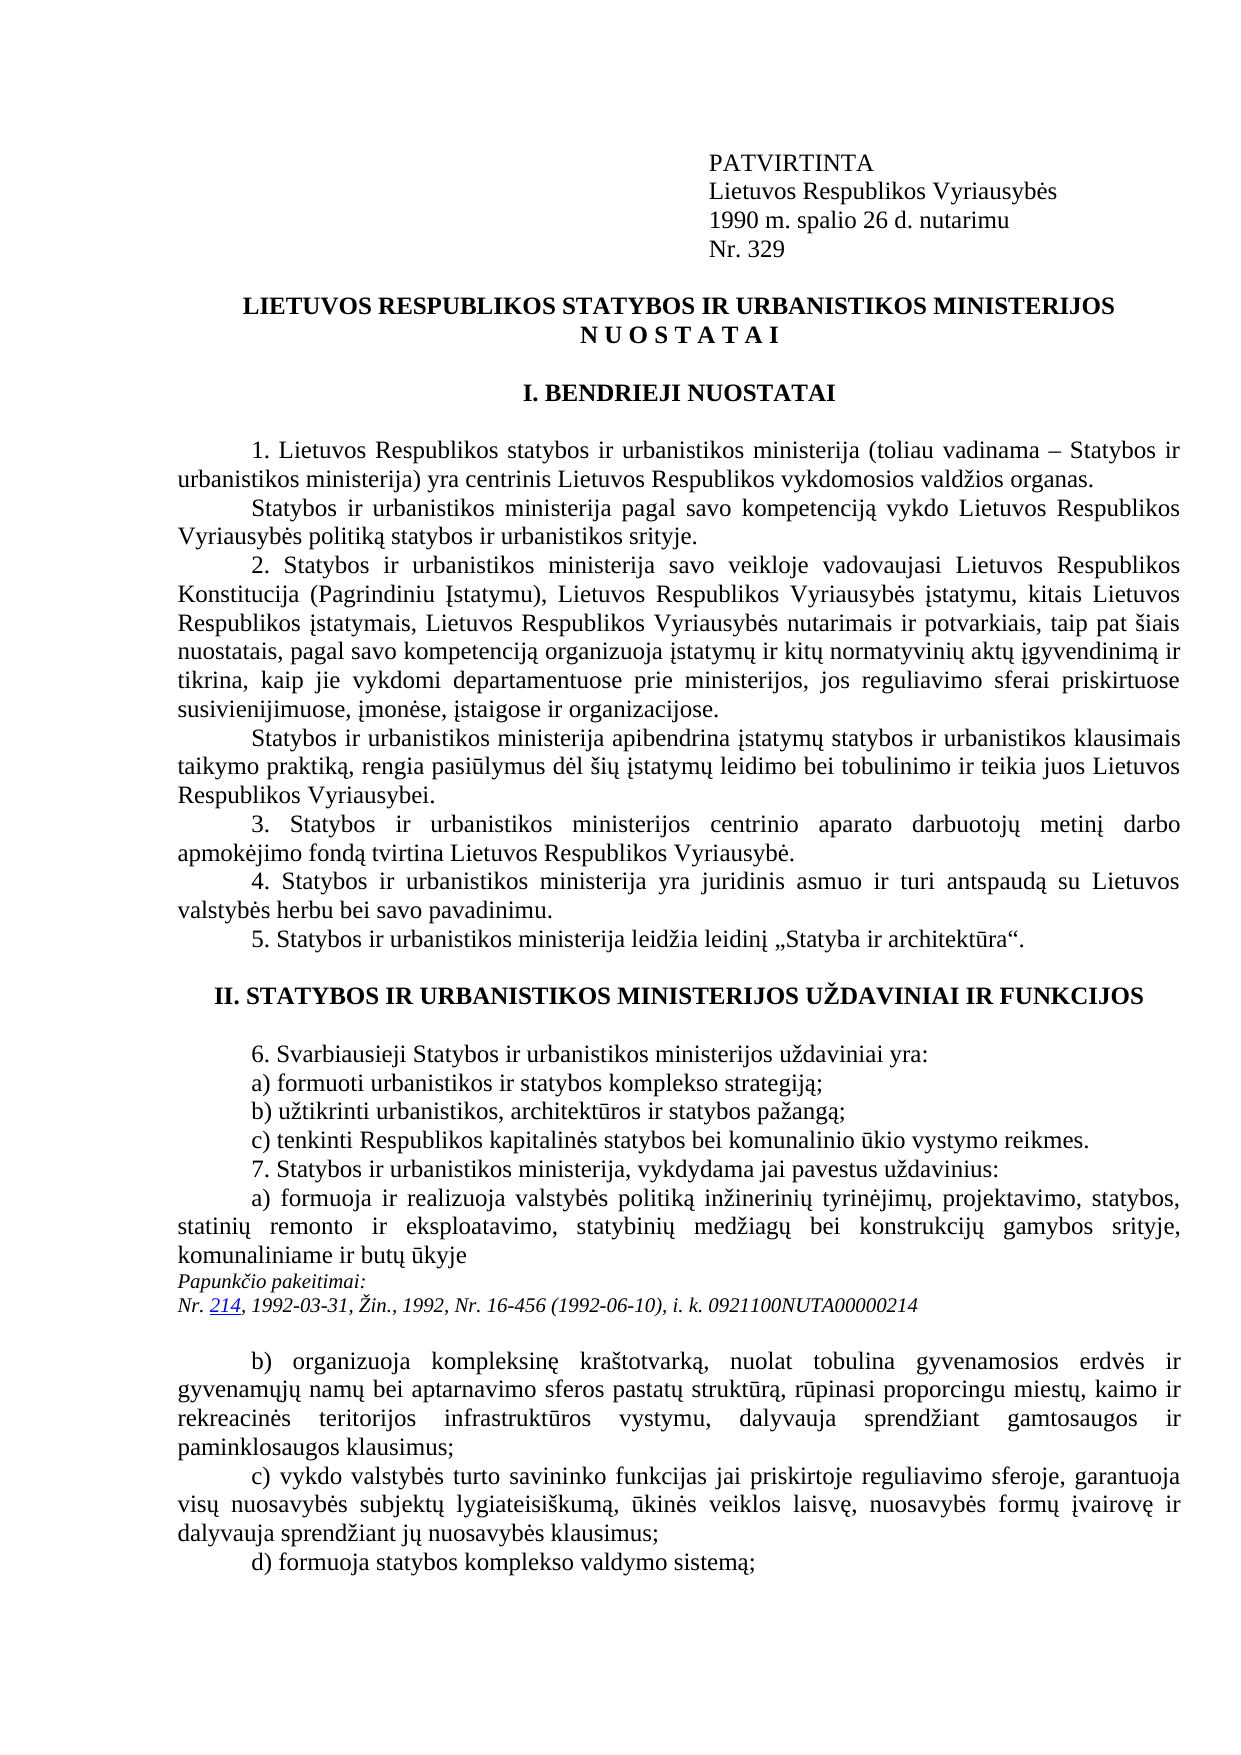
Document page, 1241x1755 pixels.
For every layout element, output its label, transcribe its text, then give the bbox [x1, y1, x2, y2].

text 7. Statybos ir urbanistikos ministerija, vykdydama jai pavestus uždavinius: [177, 1154, 1181, 1183]
text Papunkčio pakeitimai: [177, 1269, 1181, 1293]
text 4. Statybos ir urbanistikos ministerija yra juridinis asmuo ir turi antspaudą su Lietuvos valstybės herbu bei savo pavadinimu. [177, 866, 1181, 924]
text I. Bendrieji nuostatai [177, 378, 1181, 406]
text Statybos ir urbanistikos ministerija apibendrina įstatymų statybos ir urbanistikos klausimais taikymo praktiką, rengia pasiūlymus dėl šių įstatymų leidimo bei tobulinimo ir teikia juos Lietuvos Respublikos Vyriausybei. [177, 723, 1181, 809]
text 1. Lietuvos Respublikos statybos ir urbanistikos ministerija (toliau vadinama – Statybos ir urbanistikos ministerija) yra centrinis Lietuvos Respublikos vykdomosios valdžios organas. [177, 435, 1181, 493]
text 6. Svarbiausieji Statybos ir urbanistikos ministerijos uždaviniai yra: [177, 1039, 1181, 1068]
text c) tenkinti Respublikos kapitalinės statybos bei komunalinio ūkio vystymo reikmes. [177, 1125, 1181, 1154]
text Statybos ir urbanistikos ministerija pagal savo kompetenciją vykdo Lietuvos Respublikos Vyriausybės politiką statybos ir urbanistikos srityje. [177, 493, 1181, 550]
text 5. Statybos ir urbanistikos ministerija leidžia leidinį „Statyba ir architektūra“. [177, 924, 1181, 953]
text 2. Statybos ir urbanistikos ministerija savo veikloje vadovaujasi Lietuvos Respublikos Konstitucija (Pagrindiniu Įstatymu), Lietuvos Respublikos Vyriausybės įstatymu, kitais Lietuvos Respublikos įstatymais, Lietuvos Respublikos Vyriausybės nutarimais ir potvarkiais, taip pat šiais nuostatais, pagal savo kompetenciją organizuoja įstatymų ir kitų normatyvinių aktų įgyvendinimą ir tikrina, kaip jie vykdomi departamentuose prie ministerijos, jos reguliavimo sferai priskirtuose susivienijimuose, įmonėse, įstaigose ir organizacijose. [177, 550, 1181, 723]
text n u o s t a t a i [177, 320, 1181, 349]
text 3. Statybos ir urbanistikos ministerijos centrinio aparato darbuotojų metinį darbo apmokėjimo fondą tvirtina Lietuvos Respublikos Vyriausybė. [177, 809, 1181, 866]
text a) formuoti urbanistikos ir statybos komplekso strategiją; [177, 1068, 1181, 1096]
text II. Statybos ir urbanistikos ministerijos uždaviniai ir funkcijos [177, 981, 1181, 1010]
text d) formuoja statybos komplekso valdymo sistemą; [177, 1547, 1181, 1576]
text Nr. 214, 1992-03-31, Žin., 1992, Nr. 16-456 (1992-06-10), i. k. 0921100NUTA00000214 [177, 1293, 1181, 1317]
text a) formuoja ir realizuoja valstybės politiką inžinerinių tyrinėjimų, projektavimo, statybos, statinių remonto ir eksploatavimo, statybinių medžiagų bei konstrukcijų gamybos srityje, komunaliniame ir butų ūkyje [177, 1183, 1181, 1269]
text 1990 m. spalio 26 d. nutarimu [177, 205, 1181, 234]
text b) organizuoja kompleksinę kraštotvarką, nuolat tobulina gyvenamosios erdvės ir gyvenamųjų namų bei aptarnavimo sferos pastatų struktūrą, rūpinasi proporcingu miestų, kaimo ir rekreacinės teritorijos infrastruktūros vystymu, dalyvauja sprendžiant gamtosaugos ir paminklosaugos klausimus; [177, 1346, 1181, 1461]
text Lietuvos Respublikos Vyriausybės [177, 176, 1181, 205]
text Lietuvos Respublikos statybos ir urbanistikos ministerijos [177, 291, 1181, 320]
text b) užtikrinti urbanistikos, architektūros ir statybos pažangą; [177, 1096, 1181, 1125]
text PATVIRTINTA [177, 148, 1181, 176]
text c) vykdo valstybės turto savininko funkcijas jai priskirtoje reguliavimo sferoje, garantuoja visų nuosavybės subjektų lygiateisiškumą, ūkinės veiklos laisvę, nuosavybės formų įvairovę ir dalyvauja sprendžiant jų nuosavybės klausimus; [177, 1461, 1181, 1547]
text Nr. 329 [177, 234, 1181, 263]
